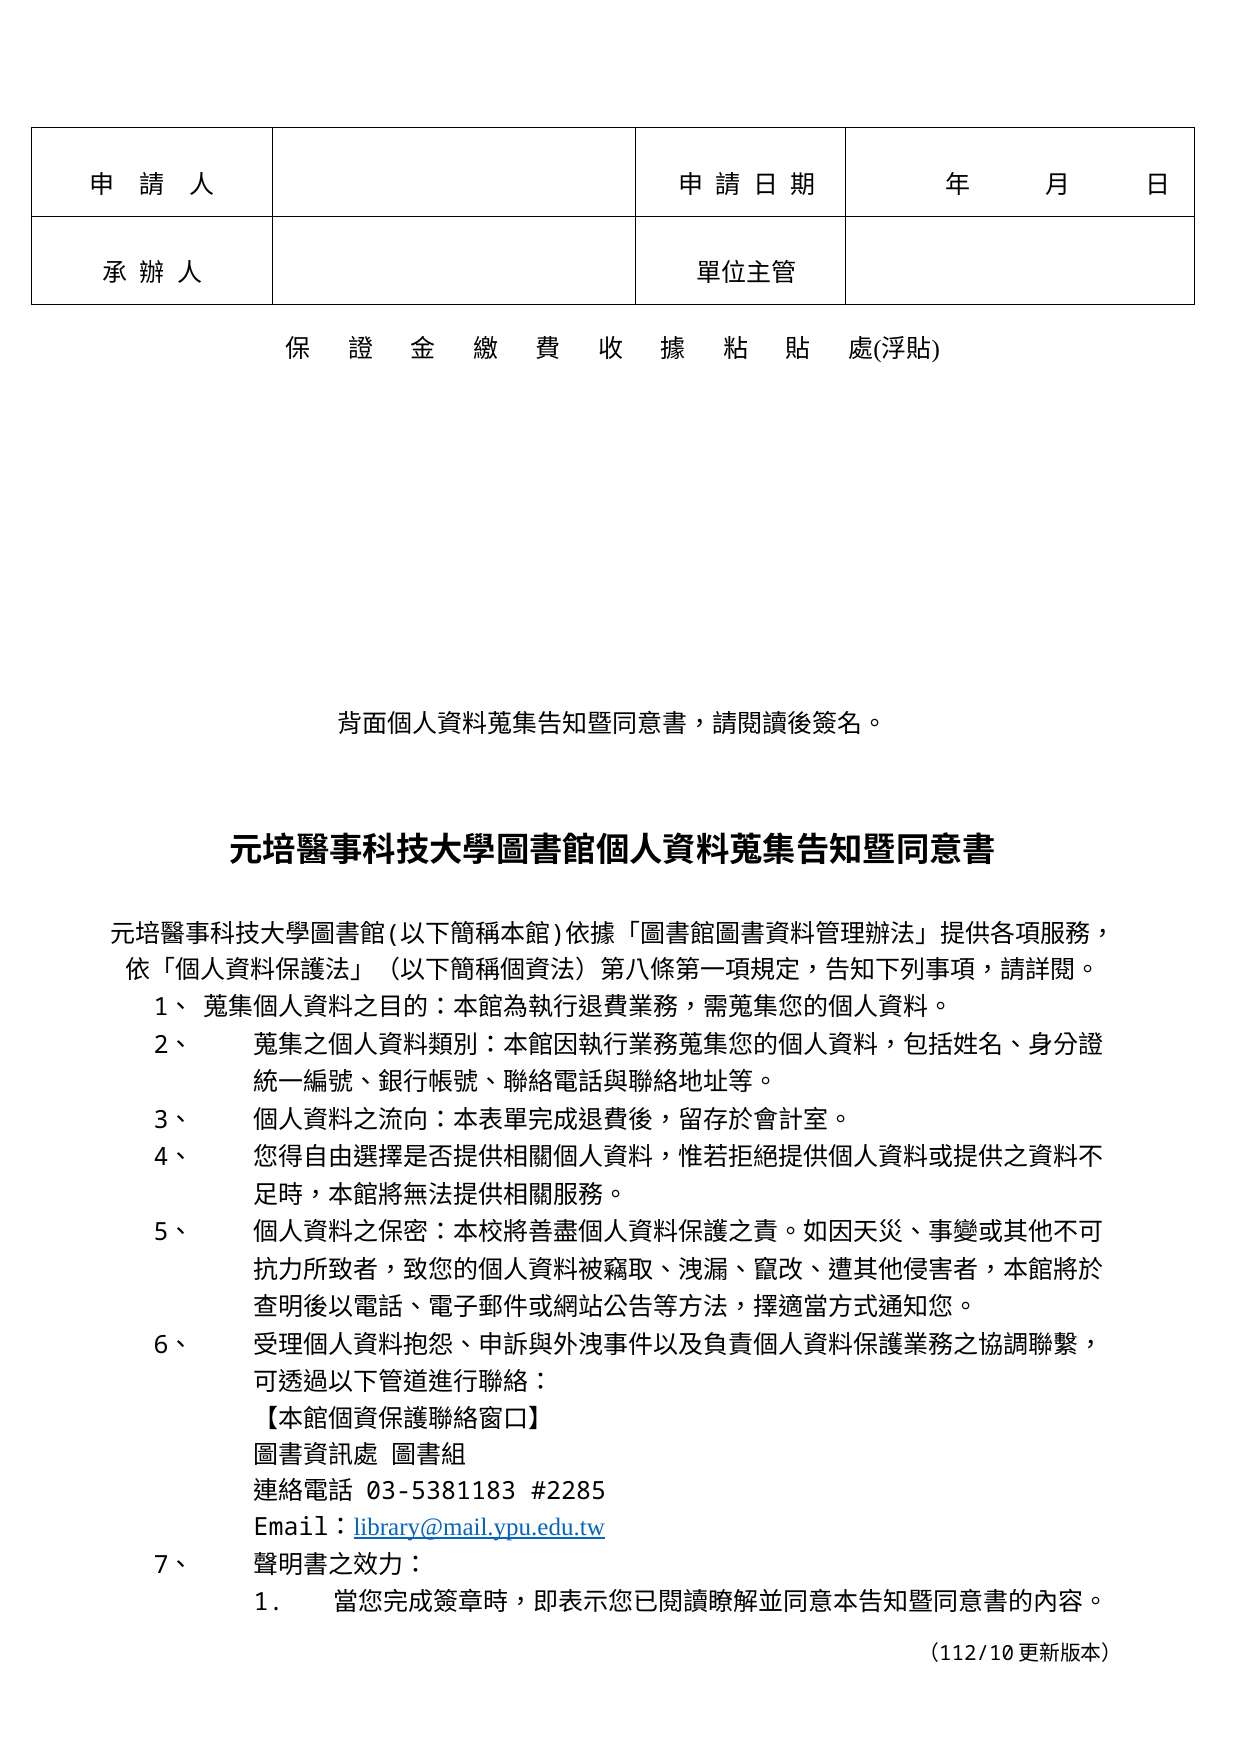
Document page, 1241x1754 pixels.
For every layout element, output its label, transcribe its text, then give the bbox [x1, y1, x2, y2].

text Email：library@mail.ypu.edu.tw [253, 1507, 1122, 1543]
list 您得自由選擇是否提供相關個人資料，惟若拒絕提供個人資料或提供之資料不足時，本館將無法提供相關服務。 [153, 1136, 1122, 1211]
list 蒐集個人資料之目的：本館為執行退費業務，需蒐集您的個人資料。 [153, 986, 1122, 1023]
list 蒐集之個人資料類別：本館因執行業務蒐集您的個人資料，包括姓名、身分證統一編號、銀行帳號、聯絡電話與聯絡地址等。 [153, 1023, 1122, 1098]
list 聲明書之效力： [153, 1543, 1122, 1581]
text 元培醫事科技大學圖書館個人資料蒐集告知暨同意書 [103, 805, 1122, 868]
text 元培醫事科技大學圖書館(以下簡稱本館)依據「圖書館圖書資料管理辦法」提供各項服務，依「個人資料保護法」（以下簡稱個資法）第八條第一項規定，告知下列事項，請詳閱。 [103, 913, 1122, 986]
list 個人資料之流向：本表單完成退費後，留存於會計室。 [153, 1098, 1122, 1136]
list 個人資料之保密：本校將善盡個人資料保護之責。如因天災、事變或其他不可抗力所致者，致您的個人資料被竊取、洩漏、竄改、遭其他侵害者，本館將於查明後以電話、電子郵件或網站公告等方法，擇適當方式通知您。 [153, 1211, 1122, 1323]
list 當您完成簽章時，即表示您已閱讀瞭解並同意本告知暨同意書的內容。 [253, 1581, 1122, 1618]
table_cell 申 請 日 期 [636, 128, 845, 216]
text 連絡電話 03-5381183 #2285 [253, 1471, 1122, 1507]
list 受理個人資料抱怨、申訴與外洩事件以及負責個人資料保護業務之協調聯繫，可透過以下管道進行聯絡： [153, 1323, 1122, 1398]
table_cell 承 辦 人 [32, 217, 272, 304]
table_cell 申 請 人 [32, 128, 272, 216]
table_cell [273, 128, 635, 216]
text 背面個人資料蒐集告知暨同意書，請閱讀後簽名。 [103, 680, 1122, 743]
table_cell 年 月 日 [846, 128, 1194, 216]
text 【本館個資保護聯絡窗口】 [253, 1398, 1122, 1434]
table_cell 單位主管 [636, 217, 845, 304]
table_cell [273, 217, 635, 304]
text 保 證 金 繳 費 收 據 粘 貼 處(浮貼) [103, 305, 1122, 368]
table_cell [846, 217, 1194, 304]
text 圖書資訊處 圖書組 [253, 1434, 1122, 1471]
